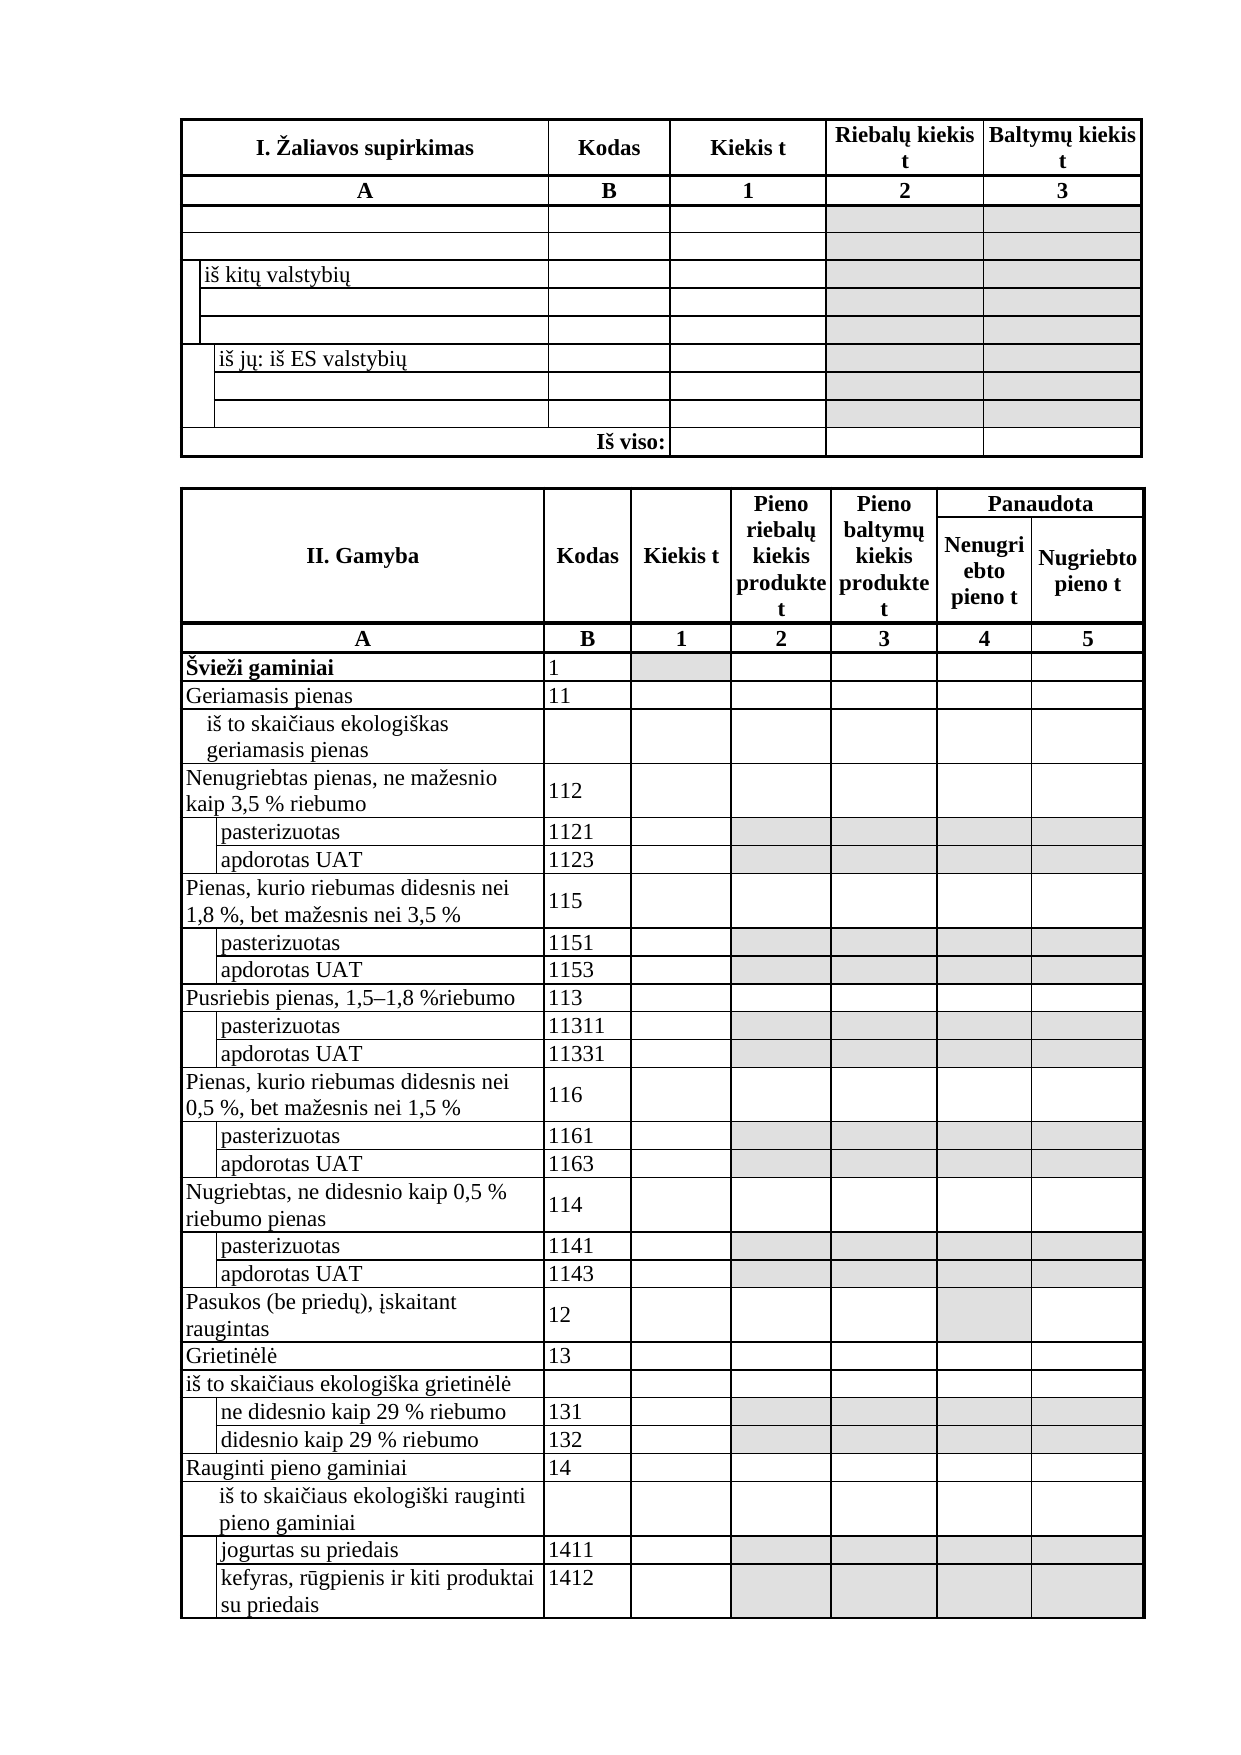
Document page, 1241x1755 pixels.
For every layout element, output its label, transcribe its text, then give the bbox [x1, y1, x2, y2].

table_cell [984, 345, 1140, 371]
table_cell [1032, 682, 1142, 708]
table_cell [1032, 957, 1142, 983]
table_cell [732, 1122, 830, 1149]
table_cell [671, 401, 825, 427]
table_cell apdorotas UAT [217, 1150, 543, 1177]
table_cell [671, 428, 825, 455]
table_cell [632, 710, 730, 763]
table_cell apdorotas UAT [217, 846, 543, 873]
table_cell [938, 1537, 1031, 1563]
table_cell [832, 1122, 936, 1149]
table_cell [1032, 1565, 1142, 1617]
table_cell [632, 1012, 730, 1039]
table_cell [832, 1537, 936, 1563]
table_cell 2 [732, 625, 830, 651]
table_cell 3 [984, 177, 1140, 203]
table_cell Grietinėlė [183, 1343, 543, 1369]
table_cell [938, 1454, 1031, 1481]
table_cell 1153 [545, 957, 630, 983]
table_cell 11331 [545, 1040, 630, 1067]
table_cell pasterizuotas [217, 1012, 543, 1039]
table_cell [1032, 1012, 1142, 1039]
table_cell [732, 710, 830, 763]
table_cell [632, 1482, 730, 1535]
table_cell 14 [545, 1454, 630, 1481]
table_cell [732, 1178, 830, 1231]
table_header Riebalų kiekis t [827, 121, 983, 174]
table_cell [632, 957, 730, 983]
table_cell [732, 1261, 830, 1287]
table_cell [632, 1565, 730, 1617]
table_cell [1032, 654, 1142, 680]
table_cell [938, 682, 1031, 708]
table_cell [671, 207, 825, 231]
table_cell 1121 [545, 818, 630, 845]
table_cell didesnio kaip 29 % riebumo [217, 1426, 543, 1453]
table_cell [938, 1150, 1031, 1177]
table_header Kiekis t [632, 490, 730, 621]
table_cell [832, 1233, 936, 1259]
table_cell [1032, 1288, 1142, 1341]
table_cell Iš viso: [183, 428, 669, 455]
table_cell [832, 957, 936, 983]
table_cell Nugriebto pieno t [1032, 518, 1142, 621]
table_cell [549, 317, 669, 343]
table_cell [549, 233, 669, 259]
table_cell B [545, 625, 630, 651]
table_cell pasterizuotas [217, 929, 543, 955]
table_cell [938, 1482, 1031, 1535]
table_cell [832, 874, 936, 927]
table_cell [183, 233, 548, 259]
table_cell [632, 682, 730, 708]
table_cell [938, 1012, 1031, 1039]
table_cell Nugriebtas, ne didesnio kaip 0,5 % riebumo pienas [183, 1178, 543, 1231]
table_cell 12 [545, 1288, 630, 1341]
table_cell [1032, 1040, 1142, 1067]
table_cell [632, 818, 730, 845]
table_cell apdorotas UAT [217, 1040, 543, 1067]
table_cell [732, 957, 830, 983]
table_cell [827, 428, 983, 455]
table_cell [832, 1068, 936, 1121]
table_cell [832, 682, 936, 708]
table_cell Geriamasis pienas [183, 682, 543, 708]
table_cell [984, 401, 1140, 427]
table_cell [938, 1371, 1031, 1397]
table_cell [832, 929, 936, 955]
table_cell [938, 1398, 1031, 1425]
table_cell 112 [545, 764, 630, 817]
table_cell [632, 1150, 730, 1177]
table_cell [732, 874, 830, 927]
table_cell [938, 654, 1031, 680]
table_cell [201, 317, 548, 343]
table_cell [832, 1040, 936, 1067]
table_cell [632, 1288, 730, 1341]
table_cell [832, 1261, 936, 1287]
table_cell [632, 1426, 730, 1453]
table_cell [732, 1565, 830, 1617]
table_cell [549, 401, 669, 427]
table_cell 1 [671, 177, 825, 203]
table_cell pasterizuotas [217, 1233, 543, 1259]
table_header Pieno riebalų kiekis produkte t [732, 490, 830, 621]
table_cell [183, 1398, 216, 1453]
table_cell 2 [827, 177, 983, 203]
table_cell [938, 818, 1031, 845]
table_cell [183, 1122, 216, 1177]
table_cell [1032, 1482, 1142, 1535]
table_header II. Gamyba [183, 490, 543, 621]
table_header Pieno baltymų kiekis produkte t [832, 490, 936, 621]
table_cell apdorotas UAT [217, 957, 543, 983]
table_cell [1032, 1426, 1142, 1453]
table_cell [732, 846, 830, 873]
table_cell 1 [632, 625, 730, 651]
table_cell 5 [1032, 625, 1142, 651]
table_header Panaudota [938, 490, 1142, 516]
table_cell [632, 985, 730, 1011]
table_cell [832, 1398, 936, 1425]
table_header Baltymų kiekis t [984, 121, 1140, 174]
table_cell [671, 317, 825, 343]
table_cell 3 [832, 625, 936, 651]
table_cell [732, 1398, 830, 1425]
table_cell [549, 289, 669, 315]
table_cell [671, 373, 825, 399]
table_cell [1032, 1371, 1142, 1397]
table_cell [1032, 1068, 1142, 1121]
table_cell [732, 818, 830, 845]
table_cell [827, 233, 983, 259]
table_cell 113 [545, 985, 630, 1011]
table_cell [632, 929, 730, 955]
table_cell ne didesnio kaip 29 % riebumo [217, 1398, 543, 1425]
table_cell [632, 846, 730, 873]
table_cell [549, 345, 669, 371]
table_cell [832, 1371, 936, 1397]
table_cell iš to skaičiaus ekologiški rauginti pieno gaminiai [183, 1482, 543, 1535]
table_cell 114 [545, 1178, 630, 1231]
table_cell 11311 [545, 1012, 630, 1039]
table_cell [732, 1288, 830, 1341]
table_cell [938, 1565, 1031, 1617]
table_cell [984, 289, 1140, 315]
table_cell [183, 1233, 216, 1287]
table_cell [1032, 1122, 1142, 1149]
table_cell 1411 [545, 1537, 630, 1563]
table_cell [832, 1178, 936, 1231]
table_cell [1032, 1261, 1142, 1287]
table_cell [732, 764, 830, 817]
table_cell [549, 207, 669, 231]
table_cell Pusriebis pienas, 1,5–1,8 %riebumo [183, 985, 543, 1011]
table_cell [832, 1150, 936, 1177]
table_header I. Žaliavos supirkimas [183, 121, 548, 174]
table_cell [938, 1288, 1031, 1341]
table_cell [671, 289, 825, 315]
table_header Kodas [545, 490, 630, 621]
table_cell [732, 1233, 830, 1259]
table_cell jogurtas su priedais [217, 1537, 543, 1563]
table_cell 4 [938, 625, 1031, 651]
table_cell [938, 764, 1031, 817]
table_cell [732, 1426, 830, 1453]
table_cell [732, 1482, 830, 1535]
table_cell [938, 710, 1031, 763]
table_cell [938, 985, 1031, 1011]
table_cell [938, 1122, 1031, 1149]
table_cell 1161 [545, 1122, 630, 1149]
table_cell A [183, 625, 543, 651]
table_cell [832, 1012, 936, 1039]
table_cell [832, 818, 936, 845]
table_cell [632, 1122, 730, 1149]
table_cell 132 [545, 1426, 630, 1453]
table_cell [732, 985, 830, 1011]
table_cell [732, 1068, 830, 1121]
table_cell [832, 1426, 936, 1453]
table_cell [632, 1178, 730, 1231]
table_cell [1032, 1398, 1142, 1425]
table_cell [545, 710, 630, 763]
table_cell [732, 1537, 830, 1563]
table_cell pasterizuotas [217, 1122, 543, 1149]
table_cell [671, 261, 825, 287]
table_cell [938, 929, 1031, 955]
table_cell [832, 846, 936, 873]
table_cell 1143 [545, 1261, 630, 1287]
table_cell [1032, 1233, 1142, 1259]
table_cell [549, 373, 669, 399]
table_cell [1032, 874, 1142, 927]
table_cell [671, 345, 825, 371]
table_cell [827, 317, 983, 343]
table_cell [832, 1482, 936, 1535]
table_cell [183, 929, 216, 983]
table_cell [632, 1537, 730, 1563]
table_cell Pasukos (be priedų), įskaitant raugintas [183, 1288, 543, 1341]
table_cell [632, 1371, 730, 1397]
table_cell [671, 233, 825, 259]
table_cell [984, 261, 1140, 287]
table_cell [732, 929, 830, 955]
table_cell [732, 654, 830, 680]
table_cell [1032, 1178, 1142, 1231]
table_cell [938, 1040, 1031, 1067]
table_cell Nenugriebtas pienas, ne mažesnio kaip 3,5 % riebumo [183, 764, 543, 817]
table_cell [832, 1565, 936, 1617]
table_cell [827, 401, 983, 427]
table_cell [632, 1343, 730, 1369]
table_cell [827, 261, 983, 287]
table_cell 1 [545, 654, 630, 680]
table_cell [1032, 1537, 1142, 1563]
table_cell [984, 373, 1140, 399]
table_cell 13 [545, 1343, 630, 1369]
table_cell [632, 1398, 730, 1425]
table_cell A [183, 177, 548, 203]
table_cell [732, 1371, 830, 1397]
table_cell [938, 846, 1031, 873]
table_cell [732, 1040, 830, 1067]
table_cell iš jų: iš ES valstybių [215, 345, 548, 371]
table_cell 1412 [545, 1565, 630, 1617]
table_cell pasterizuotas [217, 818, 543, 845]
table_cell [832, 985, 936, 1011]
table_cell [215, 373, 548, 399]
table_cell [984, 207, 1140, 231]
table_cell [549, 261, 669, 287]
table_cell [1032, 764, 1142, 817]
table_cell [938, 1068, 1031, 1121]
table_cell [827, 289, 983, 315]
table_cell Rauginti pieno gaminiai [183, 1454, 543, 1481]
table_cell [732, 1454, 830, 1481]
table_cell apdorotas UAT [217, 1261, 543, 1287]
table_cell [632, 1068, 730, 1121]
table_cell 1163 [545, 1150, 630, 1177]
table_cell [938, 874, 1031, 927]
table_cell [827, 373, 983, 399]
table_cell [938, 1178, 1031, 1231]
table_cell [827, 345, 983, 371]
table_cell [1032, 1343, 1142, 1369]
table_cell Nenugriebto pieno t [938, 518, 1031, 621]
table_cell [632, 1261, 730, 1287]
table_cell Pienas, kurio riebumas didesnis nei 1,8 %, bet mažesnis nei 3,5 % [183, 874, 543, 927]
table_cell [1032, 985, 1142, 1011]
table_cell [984, 428, 1140, 455]
table_cell iš to skaičiaus ekologiškas geriamasis pienas [183, 710, 543, 763]
table_cell [632, 1233, 730, 1259]
table_cell [183, 345, 214, 427]
table_cell [183, 1012, 216, 1067]
table_cell [984, 233, 1140, 259]
table_cell [632, 874, 730, 927]
table_cell Pienas, kurio riebumas didesnis nei 0,5 %, bet mažesnis nei 1,5 % [183, 1068, 543, 1121]
table_cell [632, 1454, 730, 1481]
table_cell [832, 1454, 936, 1481]
table_cell kefyras, rūgpienis ir kiti produktai su priedais [217, 1565, 543, 1617]
table_cell 1151 [545, 929, 630, 955]
table_cell [938, 957, 1031, 983]
table_cell [827, 207, 983, 231]
table_cell [545, 1371, 630, 1397]
table_cell [938, 1343, 1031, 1369]
table_header Kiekis t [671, 121, 825, 174]
table_cell [1032, 1454, 1142, 1481]
table_cell [183, 818, 216, 873]
table_cell [732, 1343, 830, 1369]
table_cell [1032, 710, 1142, 763]
table_header Kodas [549, 121, 669, 174]
table_cell [832, 1343, 936, 1369]
table_cell iš to skaičiaus ekologiška grietinėlė [183, 1371, 543, 1397]
table_cell [1032, 846, 1142, 873]
table_cell [545, 1482, 630, 1535]
table_cell [1032, 818, 1142, 845]
table_cell iš kitų valstybių [201, 261, 548, 287]
table_cell [732, 1012, 830, 1039]
table_cell [632, 1040, 730, 1067]
table_cell [183, 1537, 216, 1617]
table_cell 1141 [545, 1233, 630, 1259]
table_cell [832, 710, 936, 763]
table_cell [183, 261, 199, 343]
table_cell 11 [545, 682, 630, 708]
table_cell [183, 207, 548, 231]
table_cell [732, 682, 830, 708]
table_cell [938, 1233, 1031, 1259]
table_cell Švieži gaminiai [183, 654, 543, 680]
table_cell 131 [545, 1398, 630, 1425]
table_cell [832, 764, 936, 817]
table_cell [1032, 929, 1142, 955]
table_cell [632, 764, 730, 817]
table_cell [832, 654, 936, 680]
table_cell [938, 1261, 1031, 1287]
table_cell 115 [545, 874, 630, 927]
table_cell [201, 289, 548, 315]
table_cell B [549, 177, 669, 203]
table_cell [1032, 1150, 1142, 1177]
table_cell 1123 [545, 846, 630, 873]
table_cell [215, 401, 548, 427]
table_cell [984, 317, 1140, 343]
table_cell 116 [545, 1068, 630, 1121]
table_cell [632, 654, 730, 680]
table_cell [832, 1288, 936, 1341]
table_cell [732, 1150, 830, 1177]
table_cell [938, 1426, 1031, 1453]
